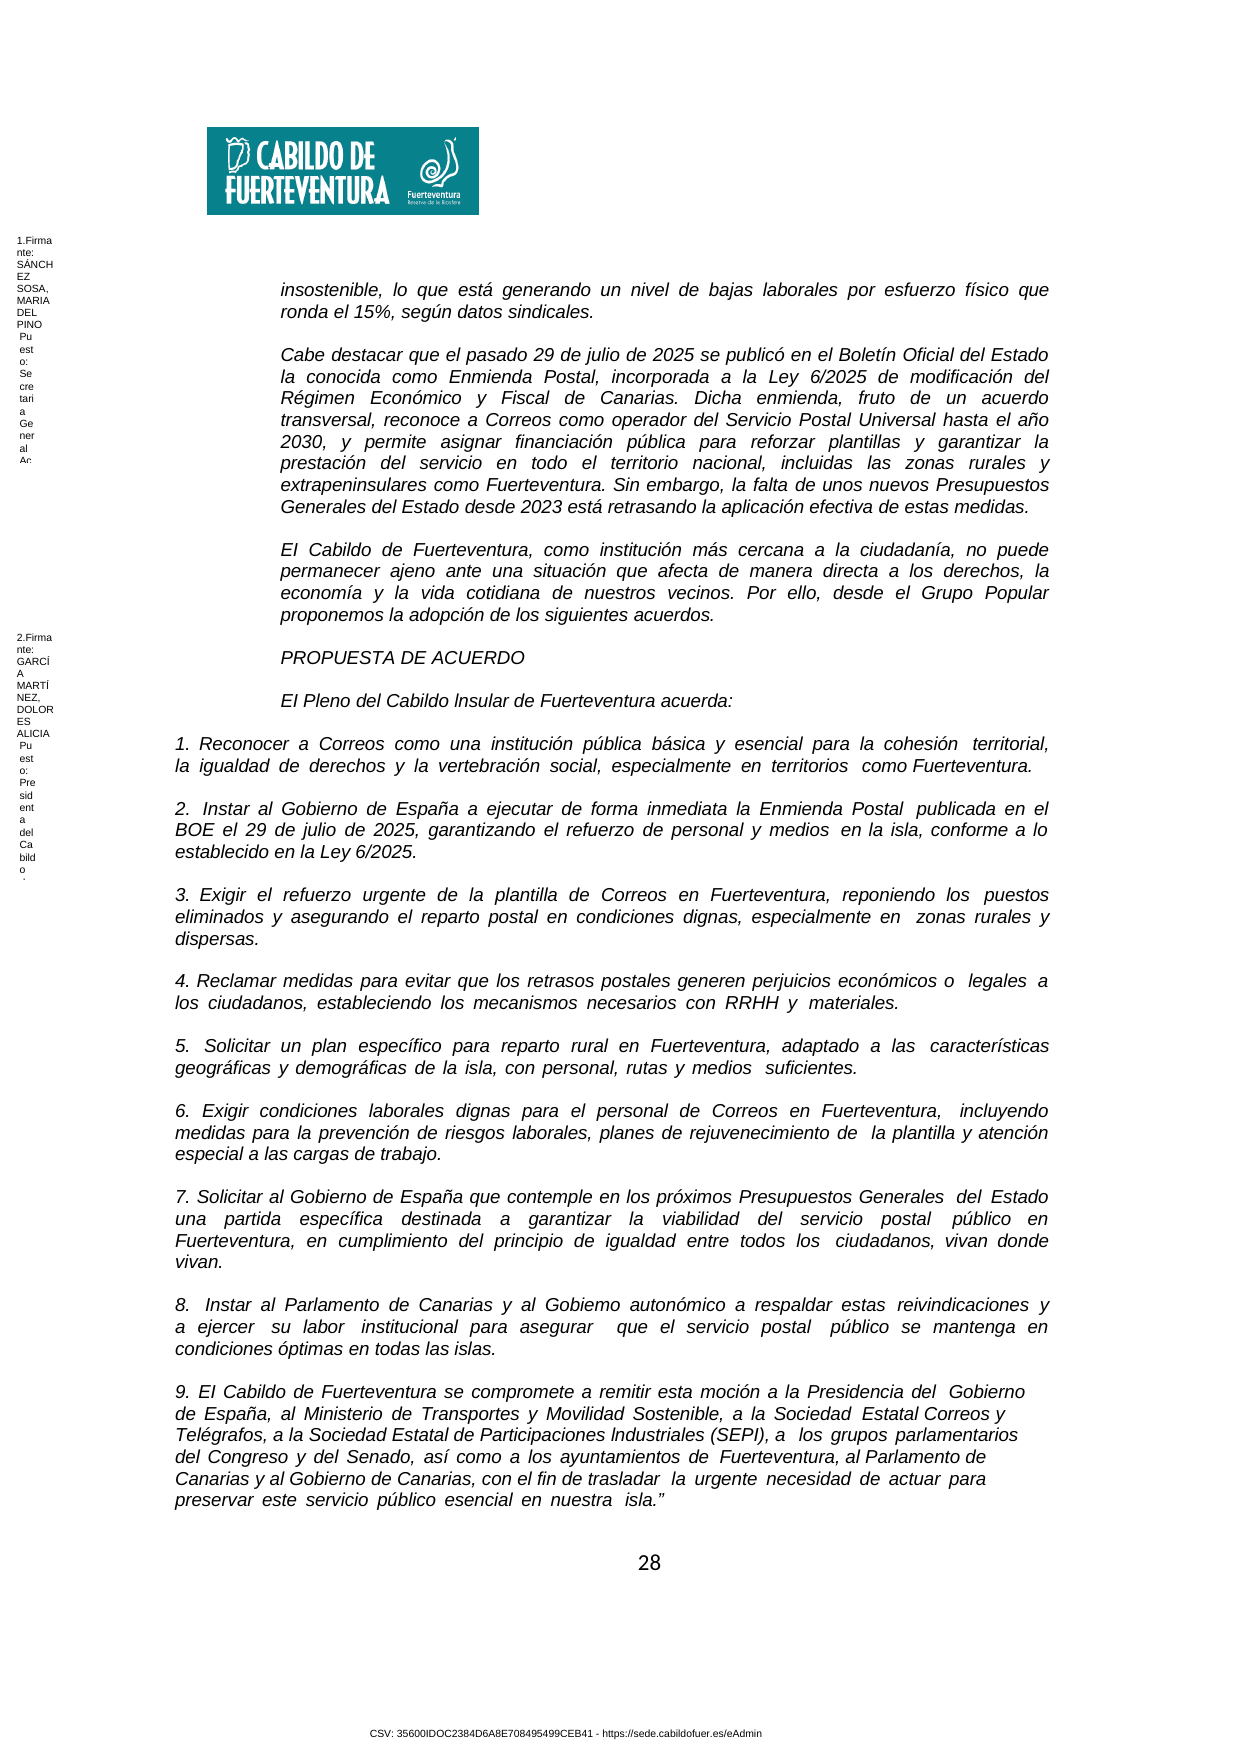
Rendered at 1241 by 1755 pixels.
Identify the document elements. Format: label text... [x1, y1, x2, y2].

list Solicitar al Gobierno de España que contemple en los próximos Presupuestos Generales del Estado una partida específica destinada a garantizar la viabilidad del servicio postal público en Fuerteventura, en cumplimiento del principio de igualdad entre todos los ciudadanos, vivan donde vivan. [175, 1186, 1049, 1273]
text 2.Firmante: GARCÍA MARTÍNEZ, DOLORES ALICIA [17, 631, 54, 739]
list Instar al Gobierno de España a ejecutar de forma inmediata la Enmienda Postal publicada en el BOE el 29 de julio de 2025, garantizando el refuerzo de personal y medios en la isla, conforme a lo establecido en la Ley 6/2025. [175, 798, 1049, 862]
text Puesto: Secretaria General Acctal. del Pleno Fecha Firma: 19/11/2025 12:42:19 [19, 331, 37, 463]
text Puesto: Presidenta del Cabildo de Fuerteventura Fecha Firma: 19/11/2025 13:30:49 [19, 740, 36, 879]
list Exigir condiciones laborales dignas para el personal de Correos en Fuerteventura, incluyendo medidas para la prevención de riesgos laborales, planes de rejuvenecimiento de la plantilla y atención especial a las cargas de trabajo. [175, 1100, 1049, 1165]
list Exigir el refuerzo urgente de la plantilla de Correos en Fuerteventura, reponiendo los puestos eliminados y asegurando el reparto postal en condiciones dignas, especialmente en zonas rurales y dispersas. [175, 884, 1049, 949]
text EI Pleno del Cabildo lnsular de Fuerteventura acuerda: [280, 690, 1241, 711]
list Reclamar medidas para evitar que los retrasos postales generen perjuicios económicos o legales a los ciudadanos, estableciendo los mecanismos necesarios con RRHH y materiales. [175, 970, 1049, 1014]
list EI Cabildo de Fuerteventura se compromete a remitir esta moción a la Presidencia del Gobierno de España, al Ministerio de Transportes y Movilidad Sostenible, a la Sociedad Estatal Correos y Telégrafos, a la Sociedad Estatal de Participaciones lndustriales (SEPI), a los grupos parlamentarios del Congreso y del Senado, así como a los ayuntamientos de Fuerteventura, al Parlamento de Canarias y al Gobierno de Canarias, con el fin de trasladar la urgente necesidad de actuar para preservar este servicio público esencial en nuestra isla.” [175, 1381, 1049, 1511]
list Solicitar un plan específico para reparto rural en Fuerteventura, adaptado a las características geográficas y demográficas de la isla, con personal, rutas y medios suficientes. [175, 1035, 1049, 1078]
list Instar al Parlamento de Canarias y al Gobiemo autonómico a respaldar estas reivindicaciones y a ejercer su labor institucional para asegurar que el servicio postal público se mantenga en condiciones óptimas en todas las islas. [175, 1294, 1049, 1359]
text insostenible, lo que está generando un nivel de bajas laborales por esfuerzo físico que ronda el 15%, según datos sindicales. [280, 279, 1049, 322]
text Cabe destacar que el pasado 29 de julio de 2025 se publicó en el Boletín Oficial del Estado la conocida como Enmienda Postal, incorporada a la Ley 6/2025 de modificación del Régimen Económico y Fiscal de Canarias. Dicha enmienda, fruto de un acuerdo transversal, reconoce a Correos como operador del Servicio Postal Universal hasta el año 2030, y permite asignar financiación pública para reforzar plantillas y garantizar la prestación del servicio en todo el territorio nacional, incluidas las zonas rurales y extrapeninsulares como Fuerteventura. Sin embargo, la falta de unos nuevos Presupuestos Generales del Estado desde 2023 está retrasando la aplicación efectiva de estas medidas. [280, 344, 1049, 517]
subtitle 28 [175, 1548, 1123, 1576]
text PROPUESTA DE ACUERDO [280, 647, 1241, 668]
text 1.Firmante: SÁNCHEZ SOSA,MARIA DEL PINO [17, 234, 54, 330]
list Reconocer a Correos como una institución pública básica y esencial para la cohesión territorial, la igualdad de derechos y la vertebración social, especialmente en territorios como Fuerteventura. [175, 733, 1049, 776]
text EI Cabildo de Fuerteventura, como institución más cercana a la ciudadanía, no puede permanecer ajeno ante una situación que afecta de manera directa a los derechos, la economía y la vida cotidiana de nuestros vecinos. Por ello, desde el Grupo Popular proponemos la adopción de los siguientes acuerdos. [280, 538, 1049, 625]
